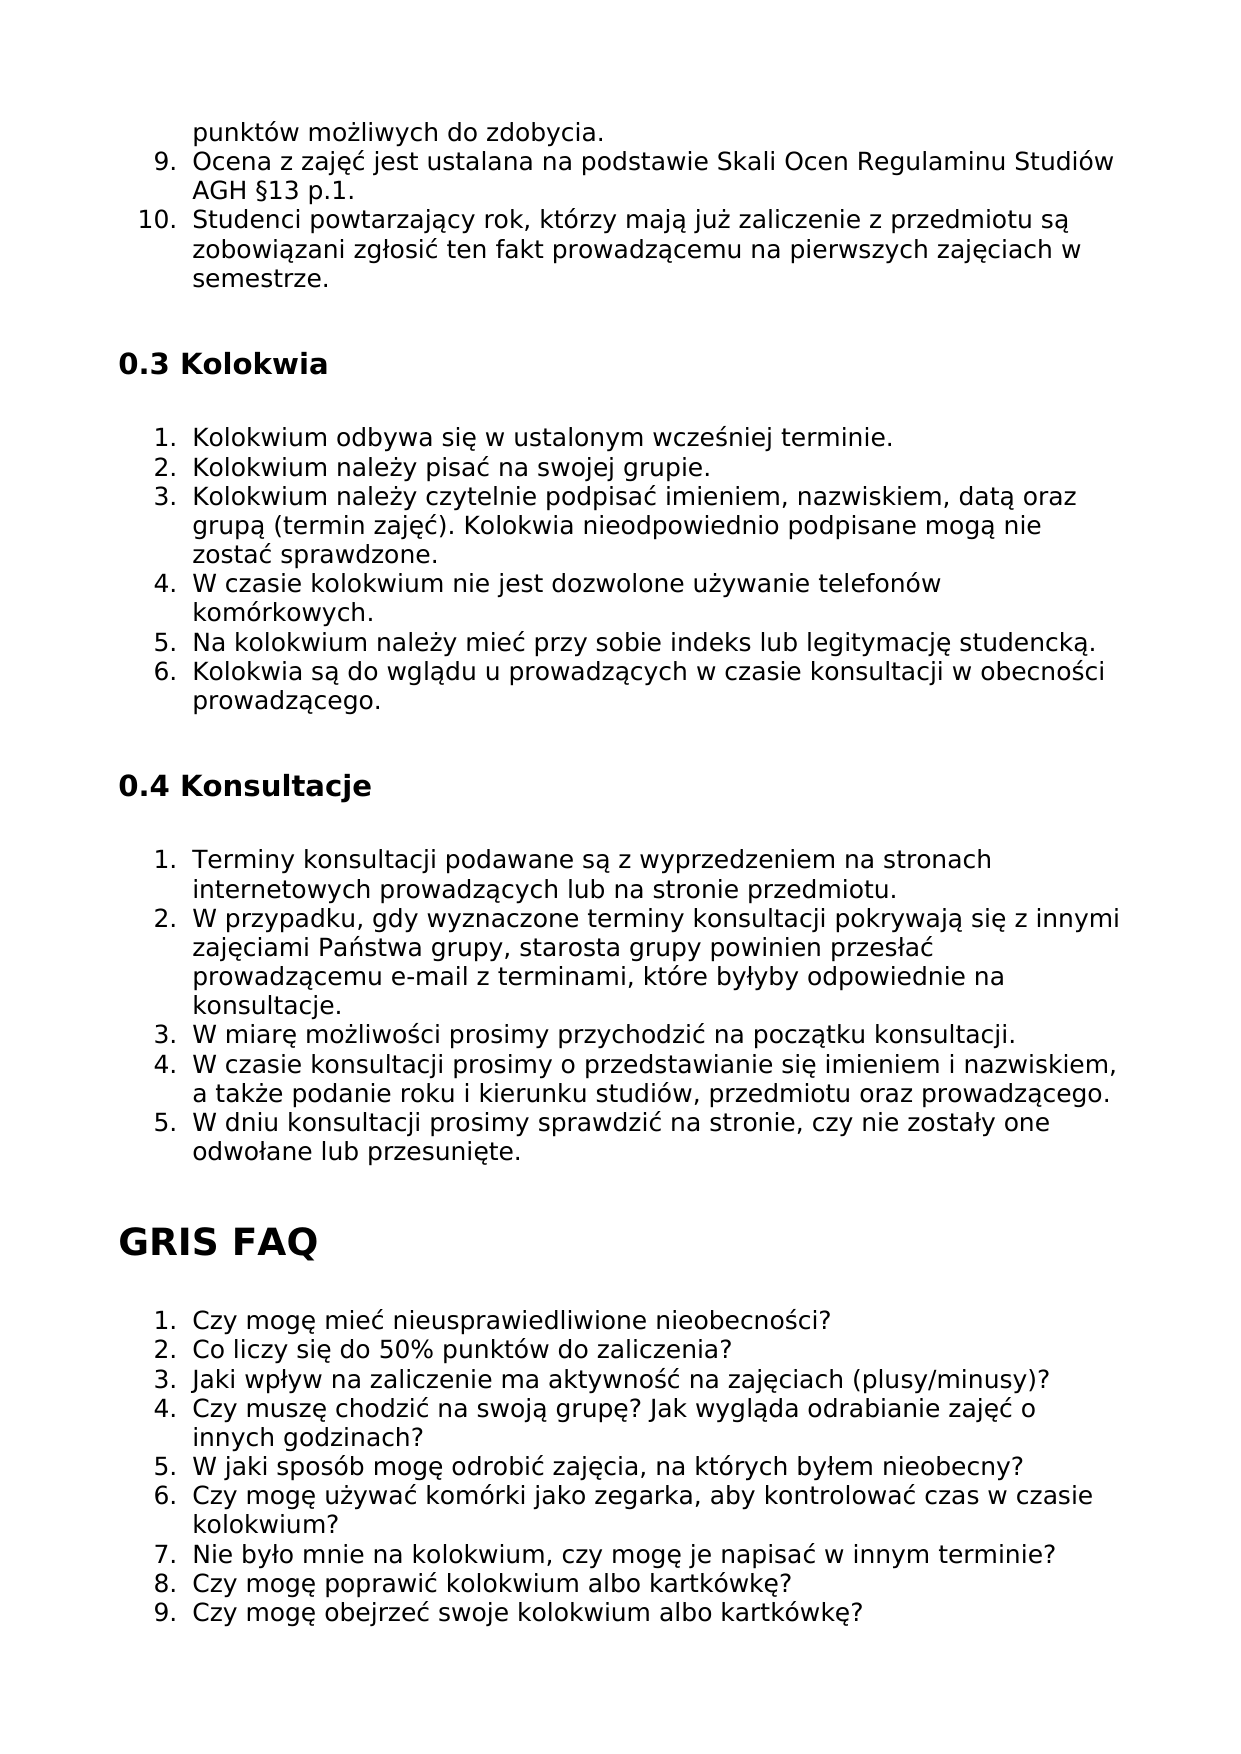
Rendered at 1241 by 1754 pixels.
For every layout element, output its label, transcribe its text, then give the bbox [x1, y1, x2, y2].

list W przypadku, gdy wyznaczone terminy konsultacji pokrywają się z innymi zajęciami Państwa grupy, starosta grupy powinien przesłać prowadzącemu e-mail z terminami, które byłyby odpowiednie na konsultacje. [177, 904, 1122, 1021]
list Czy muszę chodzić na swoją grupę? Jak wygląda odrabianie zajęć o innych godzinach? [177, 1394, 1122, 1452]
list Czy mogę używać komórki jako zegarka, aby kontrolować czas w czasie kolokwium? [177, 1482, 1122, 1540]
subtitle GRIS FAQ [118, 1221, 1122, 1264]
list Czy mogę mieć nieusprawiedliwione nieobecności? [177, 1307, 1122, 1336]
list Studenci powtarzający rok, którzy mają już zaliczenie z przedmiotu są zobowiązani zgłosić ten fakt prowadzącemu na pierwszych zajęciach w semestrze. [177, 206, 1122, 293]
subtitle 0.4 Konsultacje [118, 770, 1122, 804]
list Nie było mnie na kolokwium, czy mogę je napisać w innym terminie? [177, 1540, 1122, 1569]
list W jaki sposób mogę odrobić zajęcia, na których byłem nieobecny? [177, 1452, 1122, 1482]
list W czasie konsultacji prosimy o przedstawianie się imieniem i nazwiskiem, a także podanie roku i kierunku studiów, przedmiotu oraz prowadzącego. [177, 1050, 1122, 1108]
list Ocena z zajęć jest ustalana na podstawie Skali Ocen Regulaminu Studiów AGH §13 p.1. [177, 147, 1122, 206]
list Na kolokwium należy mieć przy sobie indeks lub legitymację studencką. [177, 628, 1122, 657]
list W miarę możliwości prosimy przychodzić na początku konsultacji. [177, 1021, 1122, 1050]
list punktów możliwych do zdobycia. [177, 118, 1122, 147]
list Czy mogę obejrzeć swoje kolokwium albo kartkówkę? [177, 1598, 1122, 1627]
list Kolokwium należy czytelnie podpisać imieniem, nazwiskiem, datą oraz grupą (termin zajęć). Kolokwia nieodpowiednio podpisane mogą nie zostać sprawdzone. [177, 482, 1122, 569]
list Jaki wpływ na zaliczenie ma aktywność na zajęciach (plusy/minusy)? [177, 1365, 1122, 1394]
list Kolokwium odbywa się w ustalonym wcześniej terminie. [177, 423, 1122, 453]
list Czy mogę poprawić kolokwium albo kartkówkę? [177, 1569, 1122, 1598]
list Kolokwium należy pisać na swojej grupie. [177, 453, 1122, 482]
list Terminy konsultacji podawane są z wyprzedzeniem na stronach internetowych prowadzących lub na stronie przedmiotu. [177, 846, 1122, 904]
list W dniu konsultacji prosimy sprawdzić na stronie, czy nie zostały one odwołane lub przesunięte. [177, 1108, 1122, 1166]
list Co liczy się do 50% punktów do zaliczenia? [177, 1336, 1122, 1365]
list W czasie kolokwium nie jest dozwolone używanie telefonów komórkowych. [177, 569, 1122, 628]
list Kolokwia są do wglądu u prowadzących w czasie konsultacji w obecności prowadzącego. [177, 657, 1122, 715]
subtitle 0.3 Kolokwia [118, 348, 1122, 382]
